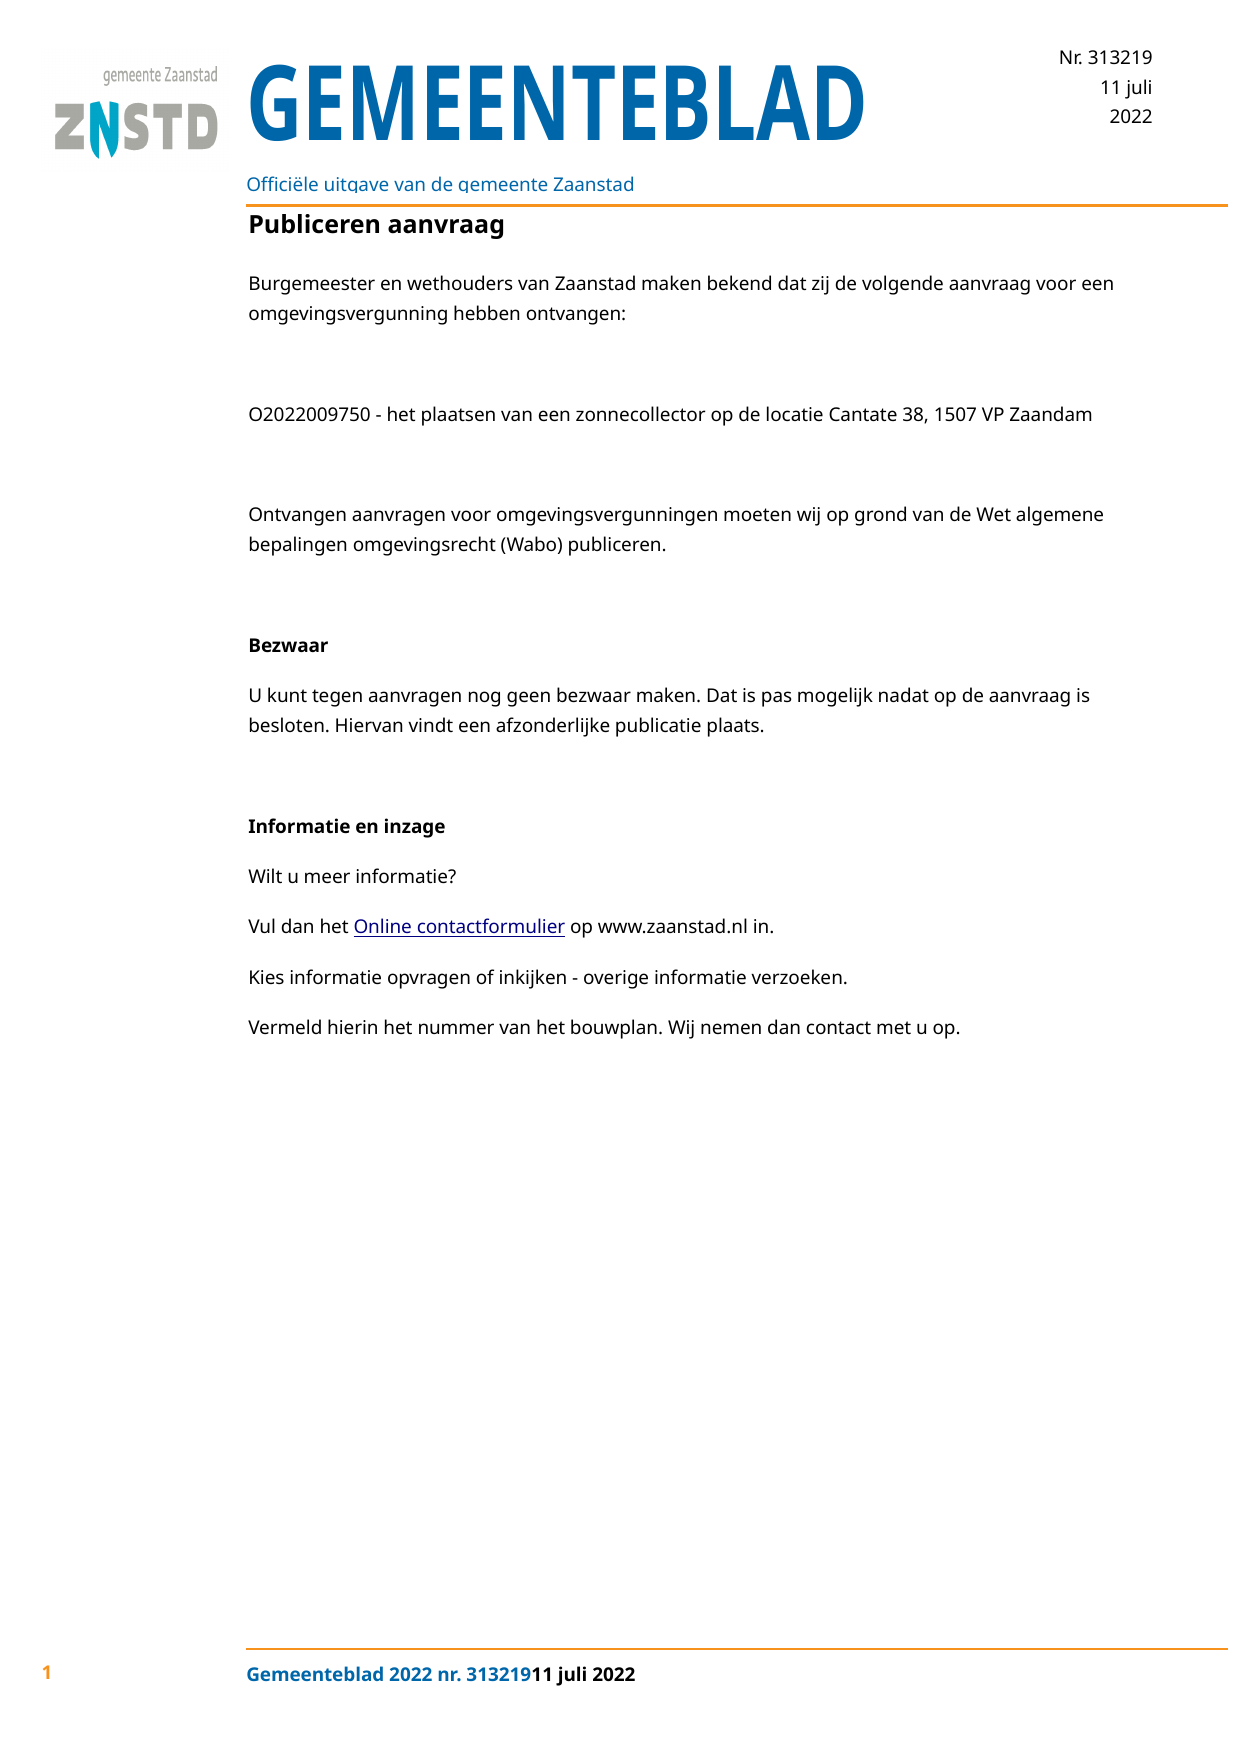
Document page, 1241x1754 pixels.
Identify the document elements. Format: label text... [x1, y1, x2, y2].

text Publiceren aanvraag [248, 207, 1152, 241]
text Informatie en inzage [248, 813, 1152, 838]
text Wilt u meer informatie? [248, 863, 1152, 889]
text U kunt tegen aanvragen nog geen bezwaar maken. Dat is pas mogelijk nadat op de aanvraag is besloten. Hiervan vindt een afzonderlijke publicatie plaats. [248, 682, 1152, 738]
text Vermeld hierin het nummer van het bouwplan. Wij nemen dan contact met u op. [248, 1014, 1152, 1040]
text Bezwaar [248, 632, 1152, 658]
picture [41, 47, 231, 172]
text Burgemeester en wethouders van Zaanstad maken bekend dat zij de volgende aanvraag voor een omgevingsvergunning hebben ontvangen: [248, 270, 1152, 326]
text Kies informatie opvragen of inkijken - overige informatie verzoeken. [248, 964, 1152, 990]
text O2022009750 - het plaatsen van een zonnecollector op de locatie Cantate 38, 1507 VP Zaandam [248, 401, 1152, 426]
text Ontvangen aanvragen voor omgevingsvergunningen moeten wij op grond van de Wet algemene bepalingen omgevingsrecht (Wabo) publiceren. [248, 502, 1152, 557]
text Vul dan het Online contactformulier op www.zaanstad.nl in. [248, 914, 1152, 939]
